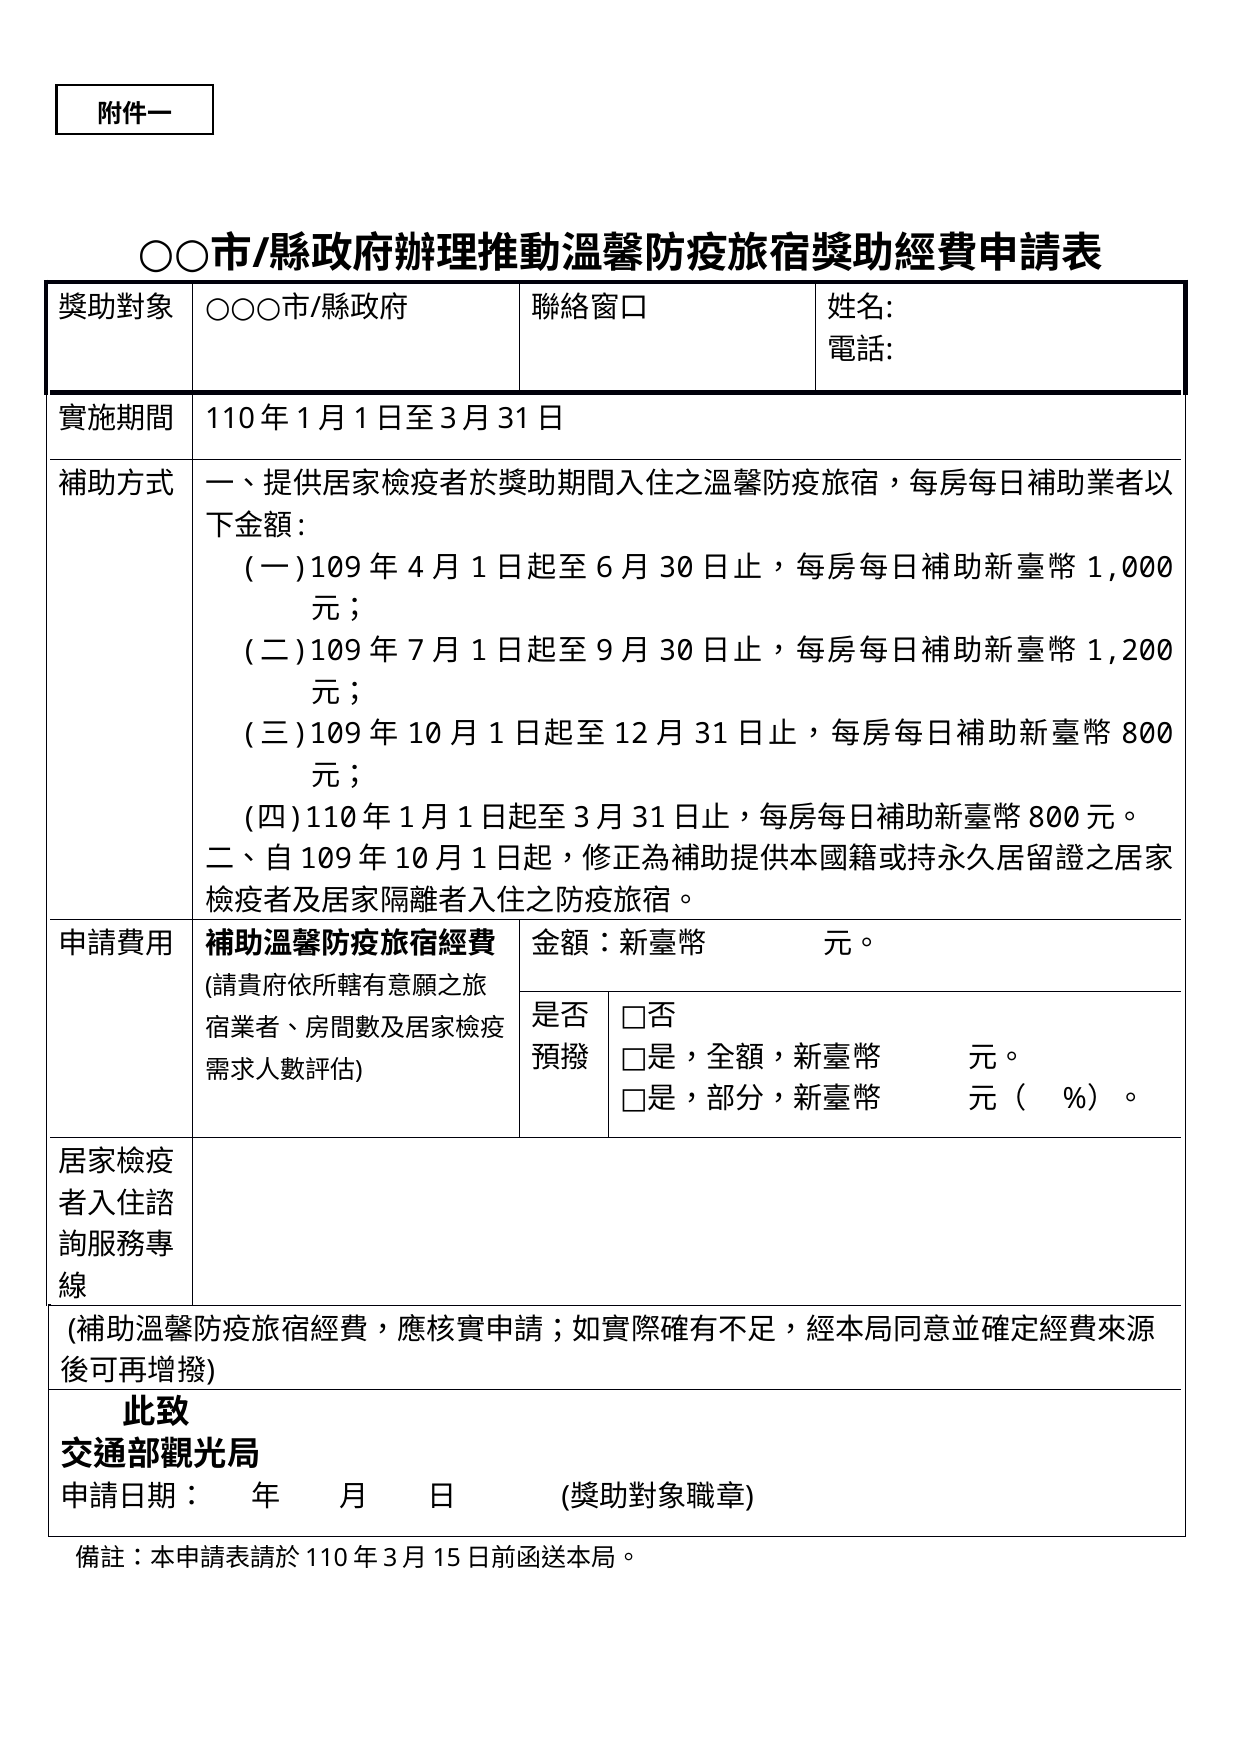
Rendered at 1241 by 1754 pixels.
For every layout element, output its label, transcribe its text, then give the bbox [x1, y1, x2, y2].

text 備註：本申請表請於110年3月15日前函送本局。 [75, 1537, 1165, 1573]
table_cell 補助溫馨防疫旅宿經費 (請貴府依所轄有意願之旅宿業者、房間數及居家檢疫需求人數評估) [193, 920, 519, 1137]
table_header 姓名: 電話: [816, 284, 1183, 390]
table_header 獎助對象 [48, 284, 192, 390]
table_cell 補助方式 [47, 459, 192, 919]
table_cell 申請費用 [47, 919, 192, 1137]
table_cell 金額：新臺幣 元。 [520, 919, 1185, 991]
table_header 聯絡窗口 [520, 284, 815, 390]
text 附件一 [72, 93, 197, 125]
table_cell □否 □是，全額，新臺幣 元。 □是，部分，新臺幣 元（ %）。 [609, 991, 1185, 1137]
table_cell [193, 1137, 1185, 1305]
table_cell (補助溫馨防疫旅宿經費，應核實申請；如實際確有不足，經本局同意並確定經費來源後可再增撥) [49, 1305, 1185, 1389]
table_cell 是否 預撥 [520, 992, 608, 1137]
table_cell 一、提供居家檢疫者於獎助期間入住之溫馨防疫旅宿，每房每日補助業者以下金額: (一)109年4月1日起至6月30日止，每房每日補助新臺幣1,000元； (二)109年7月1日起至9月30日止，每房每日補助新臺幣1,200元； (三)109年10月1日起至12月31日止，每房每日補助新臺幣800元； (四)110年1月1日起至3月31日止，每房每日補助新臺幣800元。 二、自109年10月1日起，修正為補助提供本國籍或持永久居留證之居家檢疫者及居家隔離者入住之防疫旅宿。 [193, 459, 1185, 919]
table_cell 居家檢疫者入住諮詢服務專線 [47, 1137, 192, 1305]
text ○○市/縣政府辦理推動溫馨防疫旅宿獎助經費申請表 [75, 219, 1165, 279]
table_cell 此致 交通部觀光局 申請日期： 年 月 日 (獎助對象職章) [49, 1389, 1185, 1536]
table_cell 實施期間 [47, 390, 192, 459]
table_cell 110年1月1日至3月31日 [193, 390, 1185, 459]
table_header ○○○市/縣政府 [193, 284, 519, 390]
